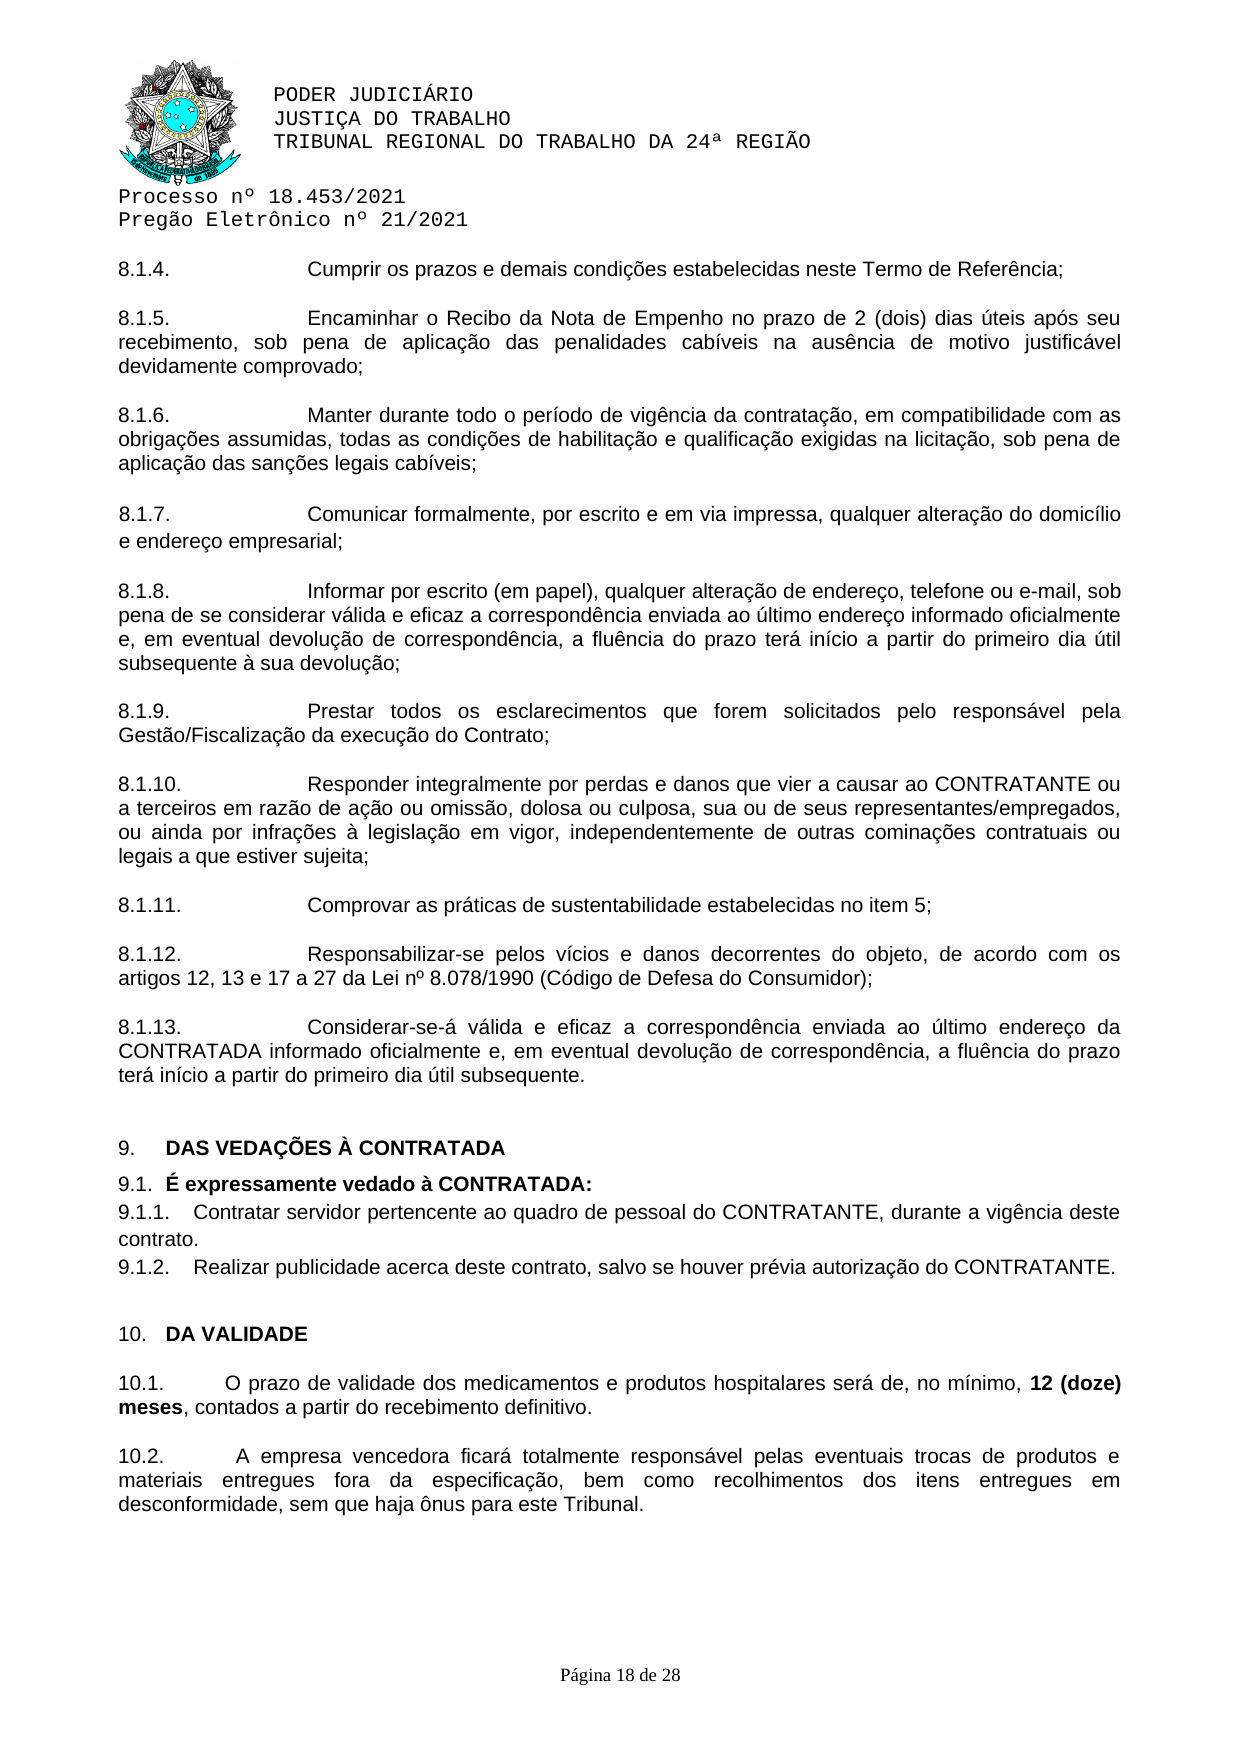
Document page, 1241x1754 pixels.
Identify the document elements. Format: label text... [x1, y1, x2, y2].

subtitle Responder integralmente por perdas e danos que vier a causar ao CONTRATANTE ou a terceiros em razão de ação ou omissão, dolosa ou culposa, sua ou de seus representantes/empregados, ou ainda por infrações à legislação em vigor, independentemente de outras cominações contratuais ou legais a que estiver sujeita; [118, 772, 1122, 868]
subtitle Prestar todos os esclarecimentos que forem solicitados pelo responsável pela Gestão/Fiscalização da execução do Contrato; [118, 699, 1122, 747]
subtitle A empresa vencedora ficará totalmente responsável pelas eventuais trocas de produtos e materiais entregues fora da especificação, bem como recolhimentos dos itens entregues em desconformidade, sem que haja ônus para este Tribunal. [118, 1444, 1122, 1516]
subtitle Responsabilizar-se pelos vícios e danos decorrentes do objeto, de acordo com os artigos 12, 13 e 17 a 27 da Lei nº 8.078/1990 (Código de Defesa do Consumidor); [118, 942, 1122, 990]
subtitle Informar por escrito (em papel), qualquer alteração de endereço, telefone ou e-mail, sob pena de se considerar válida e eficaz a correspondência enviada ao último endereço informado oficialmente e, em eventual devolução de correspondência, a fluência do prazo terá início a partir do primeiro dia útil subsequente à sua devolução; [118, 578, 1122, 674]
subtitle Realizar publicidade acerca deste contrato, salvo se houver prévia autorização do CONTRATANTE. [118, 1255, 1122, 1279]
subtitle Cumprir os prazos e demais condições estabelecidas neste Termo de Referência; [118, 257, 1122, 281]
subtitle DA VALIDADE [118, 1322, 1122, 1346]
list Comunicar formalmente, por escrito e em via impressa, qualquer alteração do domicílio e endereço empresarial; [118, 499, 1122, 553]
subtitle Manter durante todo o período de vigência da contratação, em compatibilidade com as obrigações assumidas, todas as condições de habilitação e qualificação exigidas na licitação, sob pena de aplicação das sanções legais cabíveis; [118, 402, 1122, 474]
subtitle É expressamente vedado à CONTRATADA: [118, 1172, 1122, 1196]
subtitle Encaminhar o Recibo da Nota de Empenho no prazo de 2 (dois) dias úteis após seu recebimento, sob pena de aplicação das penalidades cabíveis na ausência de motivo justificável devidamente comprovado; [118, 306, 1122, 377]
subtitle Contratar servidor pertencente ao quadro de pessoal do CONTRATANTE, durante a vigência deste contrato. [118, 1200, 1122, 1251]
subtitle Considerar-se-á válida e eficaz a correspondência enviada ao último endereço da CONTRATADA informado oficialmente e, em eventual devolução de correspondência, a fluência do prazo terá início a partir do primeiro dia útil subsequente. [118, 1015, 1122, 1087]
subtitle DAS VEDAÇÕES À CONTRATADA [118, 1136, 1122, 1160]
subtitle O prazo de validade dos medicamentos e produtos hospitalares será de, no mínimo, 12 (doze) meses, contados a partir do recebimento definitivo. [118, 1371, 1122, 1419]
picture [118, 59, 243, 186]
subtitle Comprovar as práticas de sustentabilidade estabelecidas no item 5; [118, 893, 1122, 917]
